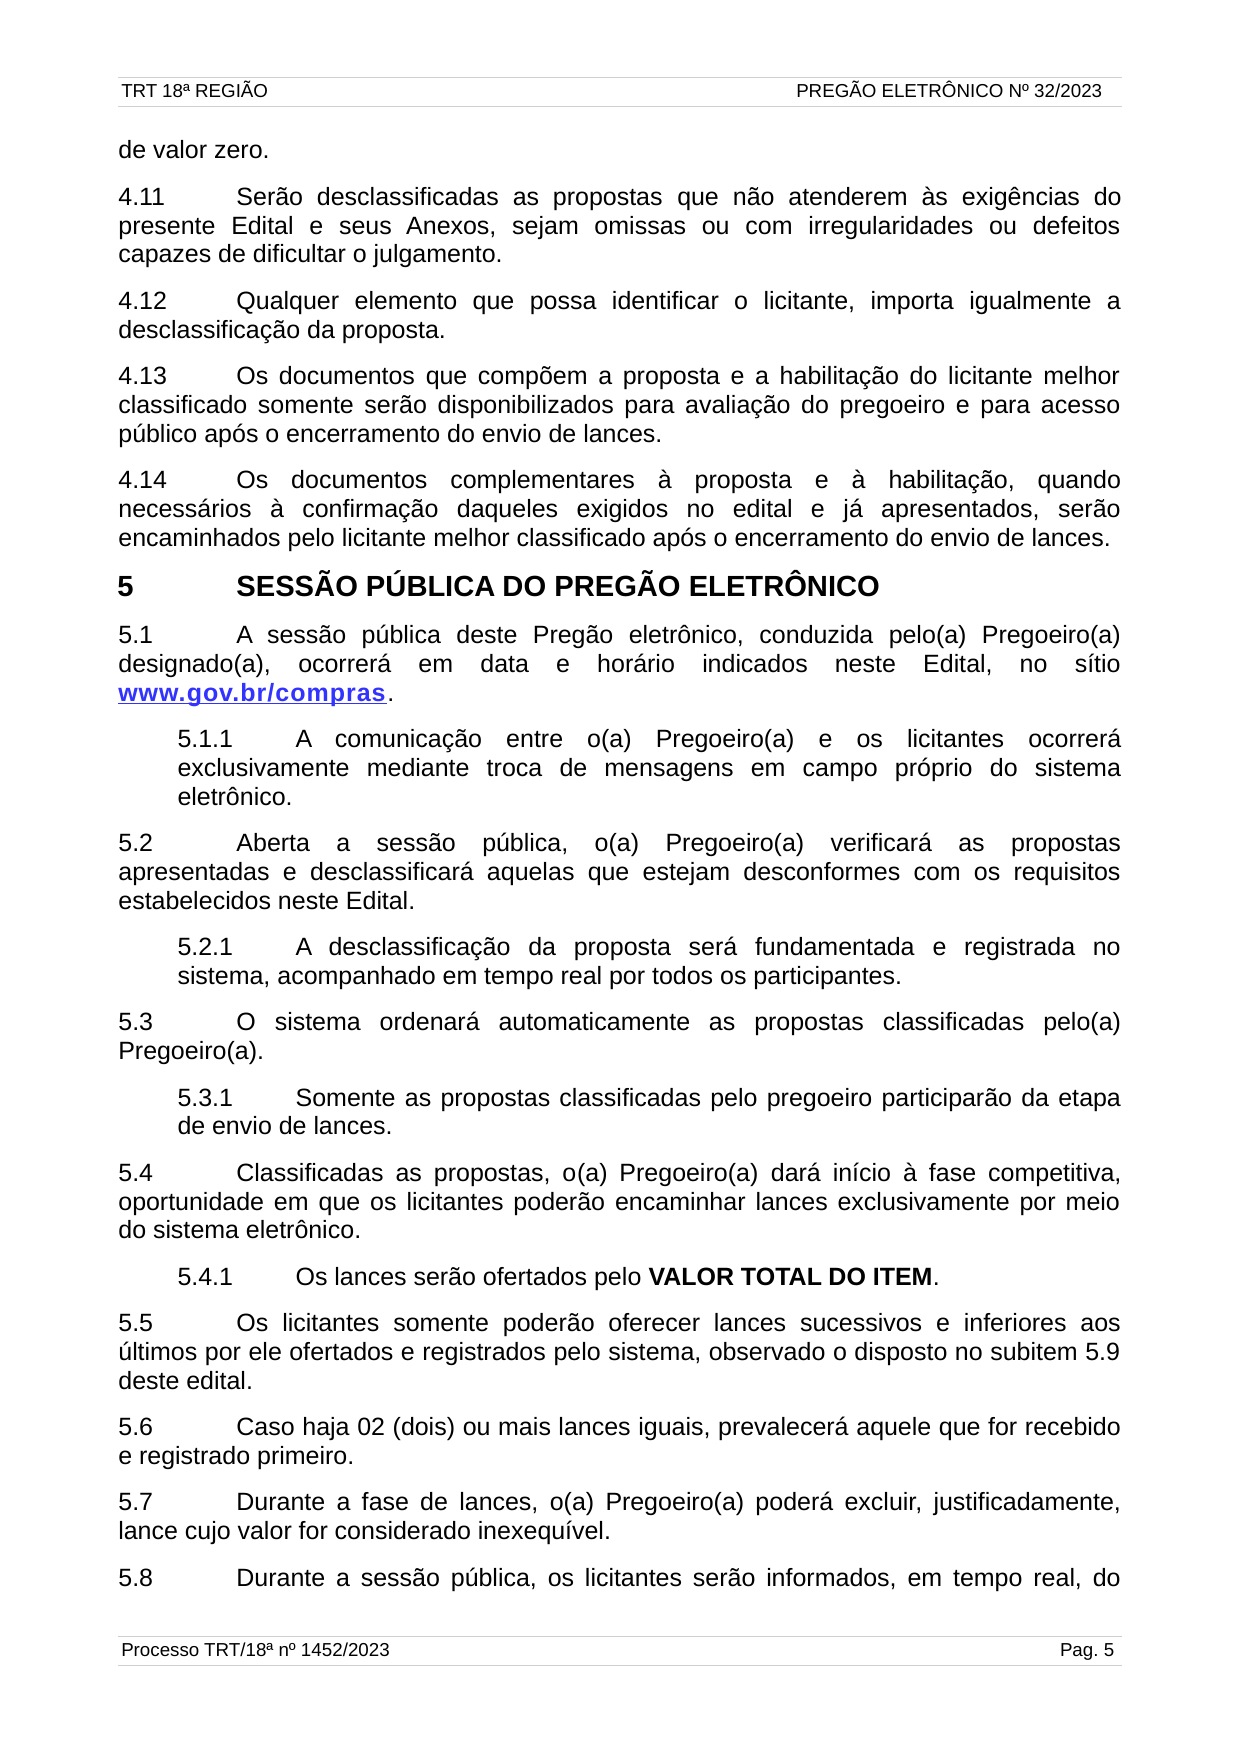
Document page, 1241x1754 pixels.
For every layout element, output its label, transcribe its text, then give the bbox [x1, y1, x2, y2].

list 4.12 Qualquer elemento que possa identificar o licitante, importa igualmente a desclassificação da proposta. [118, 286, 1122, 343]
text 4.13 Os documentos que compõem a proposta e a habilitação do licitante melhor classificado somente serão disponibilizados para avaliação do pregoeiro e para acesso público após o encerramento do envio de lances. [118, 361, 1122, 447]
text de valor zero. [118, 136, 1122, 164]
text 5.3 O sistema ordenará automaticamente as propostas classificadas pelo(a) Pregoeiro(a). [118, 1007, 1122, 1065]
text 5.1.1 A comunicação entre o(a) Pregoeiro(a) e os licitantes ocorrerá exclusivamente mediante troca de mensagens em campo próprio do sistema eletrônico. [177, 724, 1122, 811]
text 5.7 Durante a fase de lances, o(a) Pregoeiro(a) poderá excluir, justificadamente, lance cujo valor for considerado inexequível. [118, 1487, 1122, 1545]
text 5.4 Classificadas as propostas, o(a) Pregoeiro(a) dará início à fase competitiva, oportunidade em que os licitantes poderão encaminhar lances exclusivamente por meio do sistema eletrônico. [118, 1158, 1122, 1244]
text 5 SESSÃO PÚBLICA DO PREGÃO ELETRÔNICO [117, 569, 1122, 603]
text 5.8 Durante a sessão pública, os licitantes serão informados, em tempo real, do [118, 1563, 1122, 1591]
text 4.11 Serão desclassificadas as propostas que não atenderem às exigências do presente Edital e seus Anexos, sejam omissas ou com irregularidades ou defeitos capazes de dificultar o julgamento. [118, 182, 1122, 268]
text 5.6 Caso haja 02 (dois) ou mais lances iguais, prevalecerá aquele que for recebido e registrado primeiro. [118, 1412, 1122, 1470]
text 5.2 Aberta a sessão pública, o(a) Pregoeiro(a) verificará as propostas apresentadas e desclassificará aquelas que estejam desconformes com os requisitos estabelecidos neste Edital. [118, 828, 1122, 914]
text 5.5 Os licitantes somente poderão oferecer lances sucessivos e inferiores aos últimos por ele ofertados e registrados pelo sistema, observado o disposto no subitem 5.9 deste edital. [118, 1308, 1122, 1394]
text 5.3.1 Somente as propostas classificadas pelo pregoeiro participarão da etapa de envio de lances. [177, 1083, 1122, 1140]
text 4.14 Os documentos complementares à proposta e à habilitação, quando necessários à confirmação daqueles exigidos no edital e já apresentados, serão encaminhados pelo licitante melhor classificado após o encerramento do envio de lances. [118, 465, 1122, 551]
text 5.4.1 Os lances serão ofertados pelo VALOR TOTAL DO ITEM. [177, 1262, 1122, 1291]
text 5.1 A sessão pública deste Pregão eletrônico, conduzida pelo(a) Pregoeiro(a) designado(a), ocorrerá em data e horário indicados neste Edital, no sítio www.gov.br/compras. [118, 620, 1122, 707]
text 5.2.1 A desclassificação da proposta será fundamentada e registrada no sistema, acompanhado em tempo real por todos os participantes. [177, 932, 1122, 990]
